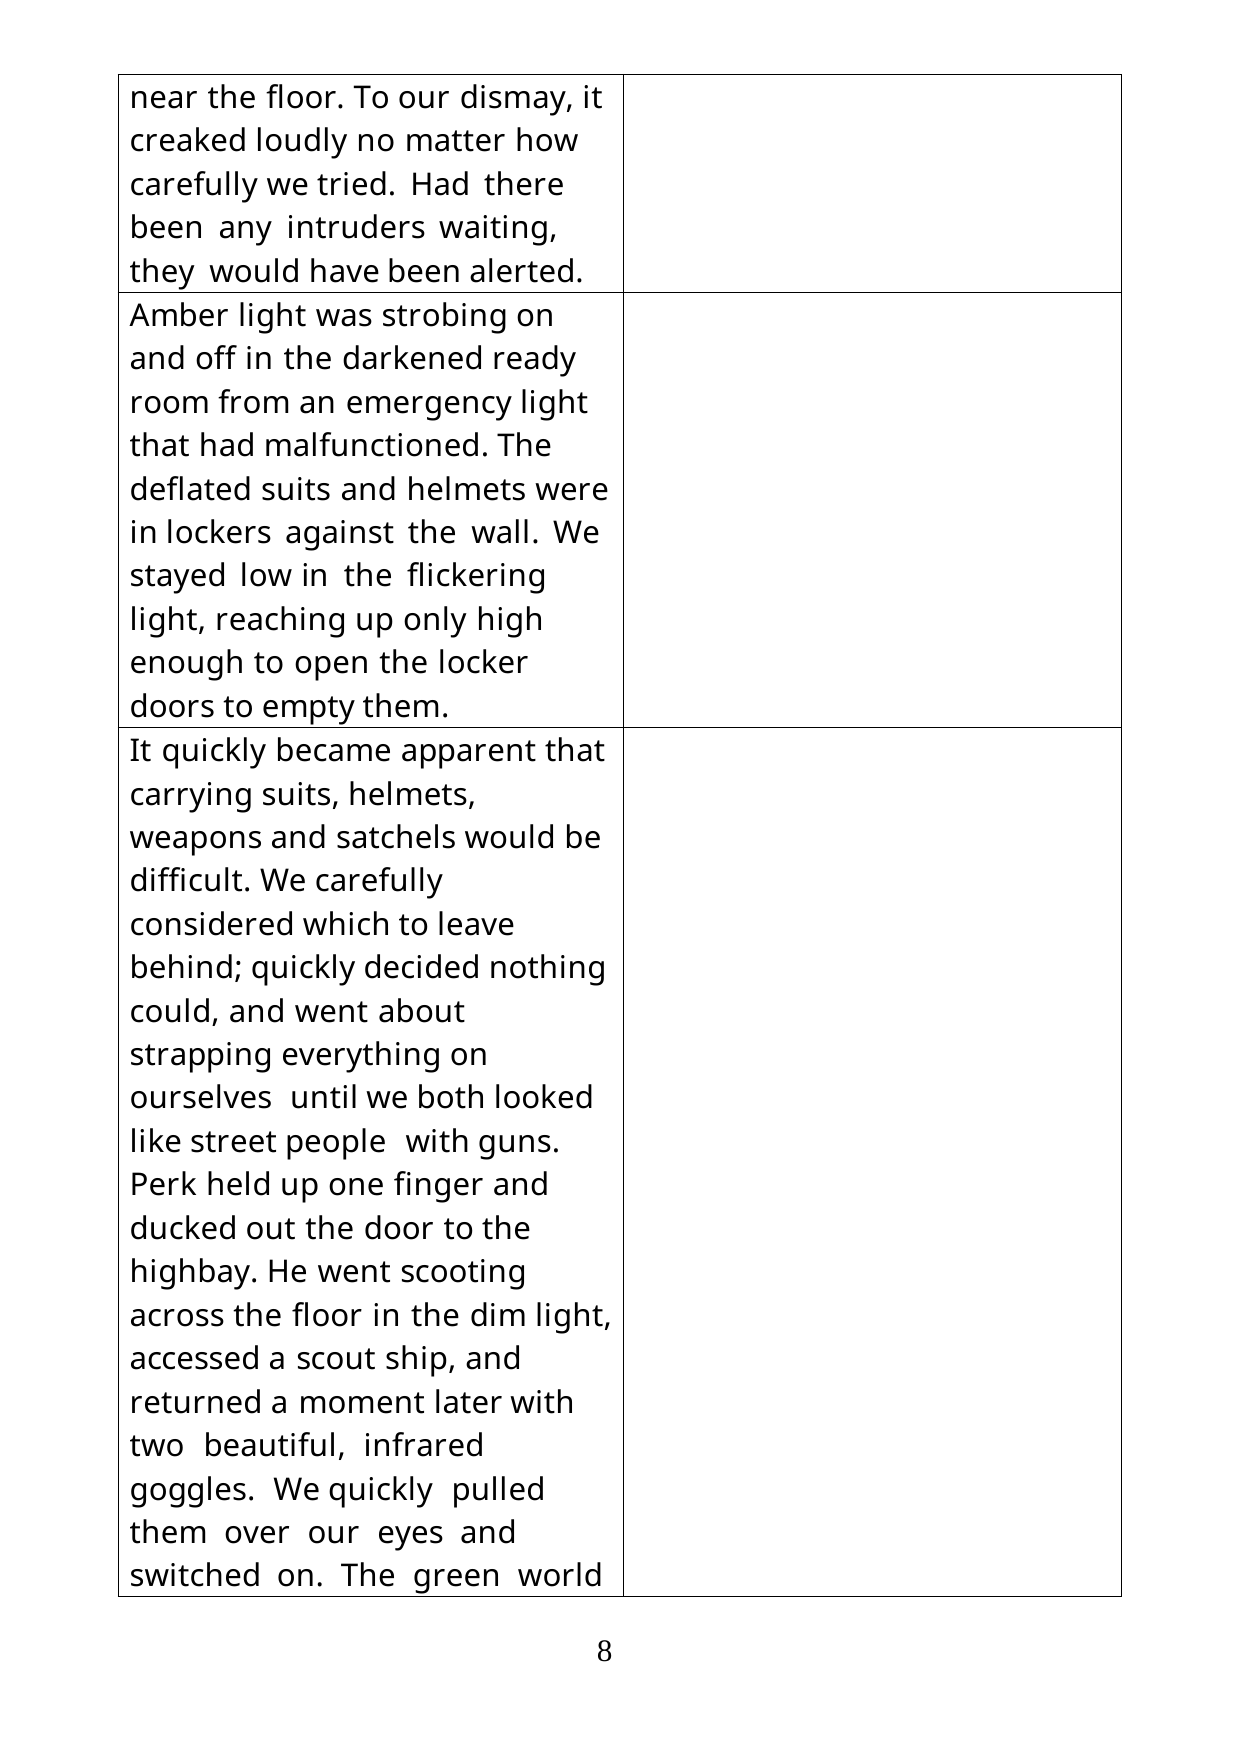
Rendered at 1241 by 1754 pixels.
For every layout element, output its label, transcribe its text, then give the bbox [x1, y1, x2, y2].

table_cell [624, 728, 1121, 1596]
table_cell [624, 293, 1121, 727]
table_cell [624, 75, 1121, 292]
table_cell Amber light was strobing on and off in the darkened ready room from an emergency light that had malfunctioned. The deflated suits and helmets were in lockers against the wall. We stayed low in the flickering light, reaching up only high enough to open the locker doors to empty them. [119, 293, 623, 727]
table_cell near the floor. To our dismay, it creaked loudly no matter how carefully we tried. Had there been any intruders waiting, they would have been alerted. [119, 75, 623, 292]
table_cell It quickly became apparent that carrying suits, helmets, weapons and satchels would be difficult. We carefully considered which to leave behind; quickly decided nothing could, and went about strapping everything on ourselves until we both looked like street people with guns. Perk held up one finger and ducked out the door to the highbay. He went scooting across the floor in the dim light, accessed a scout ship, and returned a moment later with two beautiful, infrared goggles. We quickly pulled them over our eyes and switched on. The green world [119, 728, 623, 1596]
